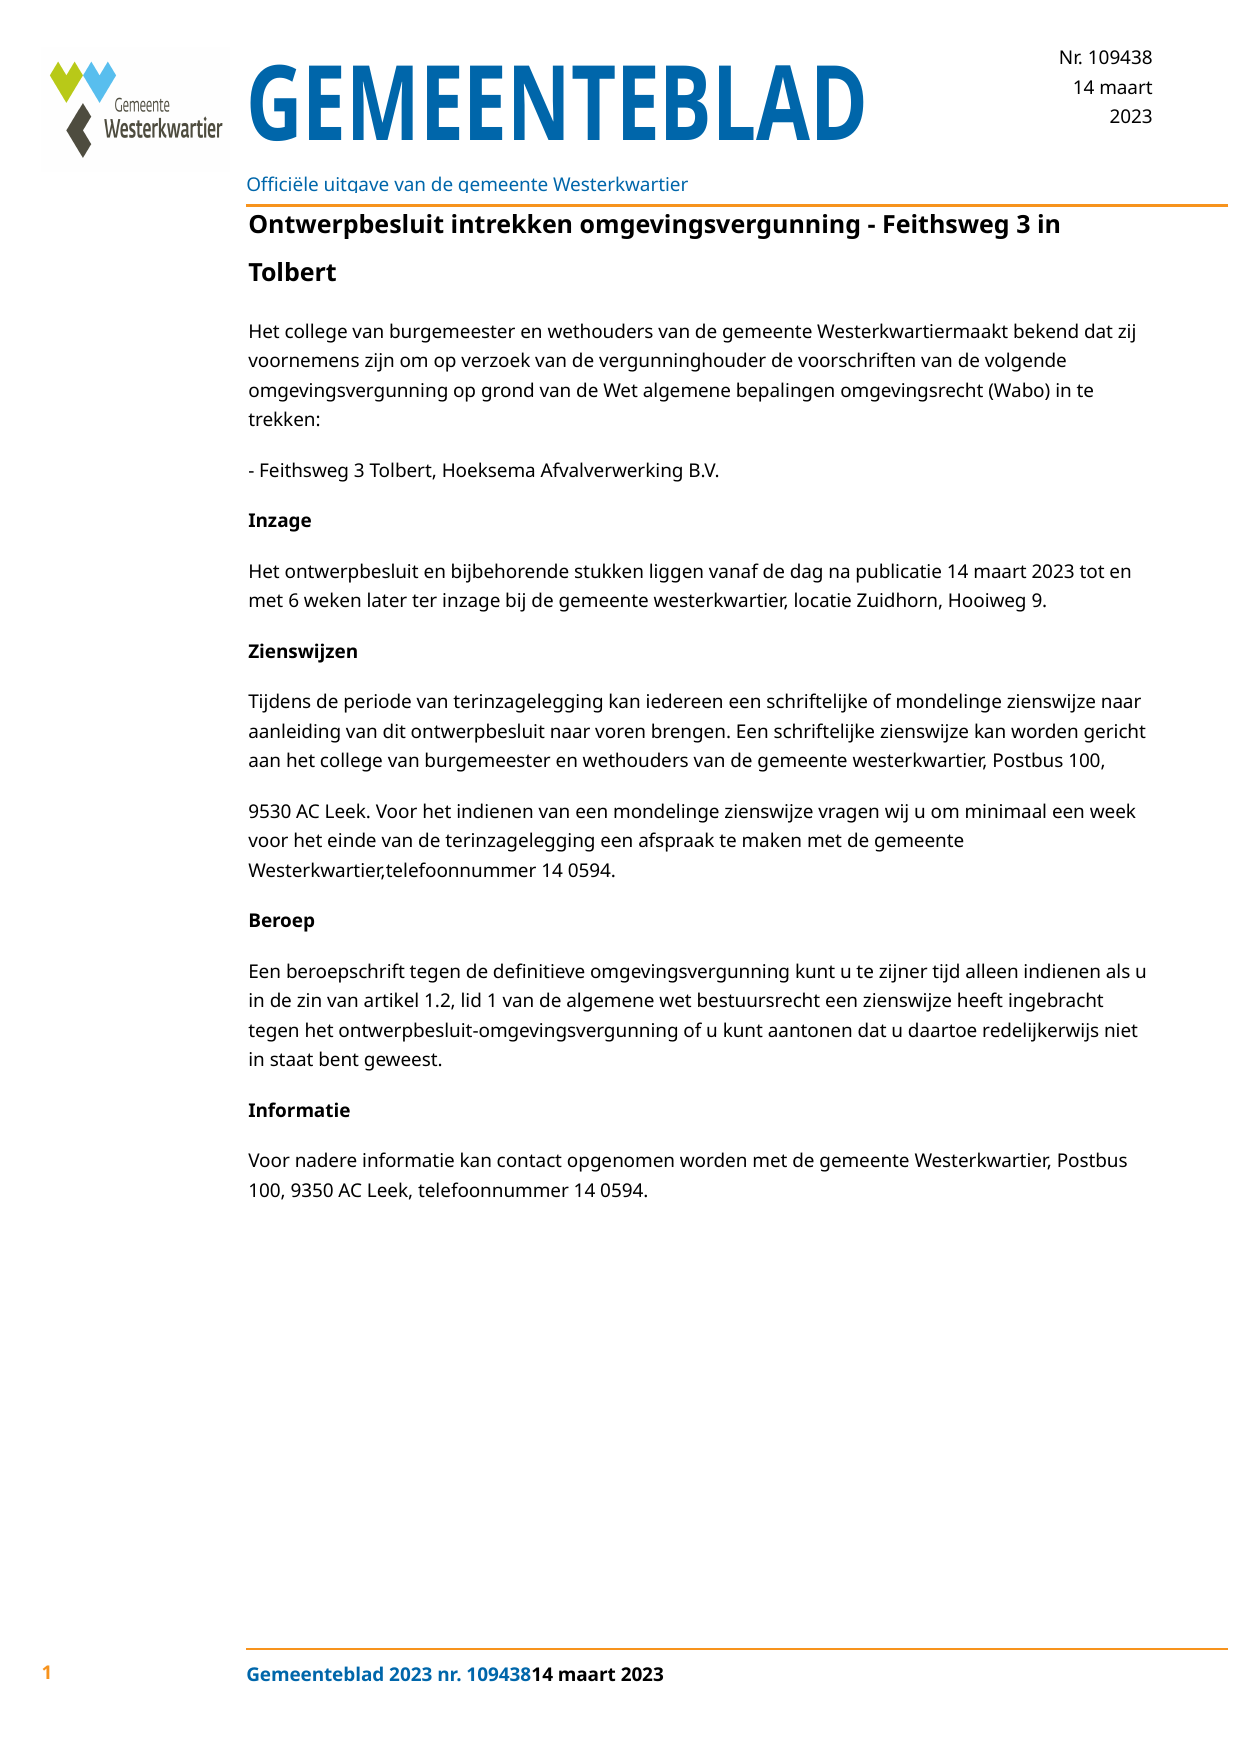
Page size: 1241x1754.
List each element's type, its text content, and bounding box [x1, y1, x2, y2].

text Het ontwerpbesluit en bijbehorende stukken liggen vanaf de dag na publicatie 14 maart 2023 tot en met 6 weken later ter inzage bij de gemeente westerkwartier, locatie Zuidhorn, Hooiweg 9. [248, 558, 1152, 613]
text Ontwerpbesluit intrekken omgevingsvergunning - Feithsweg 3 in Tolbert [248, 207, 1152, 288]
picture [41, 47, 231, 172]
text Het college van burgemeester en wethouders van de gemeente Westerkwartiermaakt bekend dat zij voornemens zijn om op verzoek van de vergunninghouder de voorschriften van de volgende omgevingsvergunning op grond van de Wet algemene bepalingen omgevingsrecht (Wabo) in te trekken: [248, 318, 1152, 432]
text Voor nadere informatie kan contact opgenomen worden met de gemeente Westerkwartier, Postbus 100, 9350 AC Leek, telefoonnummer 14 0594. [248, 1147, 1152, 1203]
text Beroep [248, 907, 1152, 933]
text 9530 AC Leek. Voor het indienen van een mondelinge zienswijze vragen wij u om minimaal een week voor het einde van de terinzagelegging een afspraak te maken met de gemeente Westerkwartier,telefoonnummer 14 0594. [248, 798, 1152, 883]
text Een beroepschrift tegen de definitieve omgevingsvergunning kunt u te zijner tijd alleen indienen als u in de zin van artikel 1.2, lid 1 van de algemene wet bestuursrecht een zienswijze heeft ingebracht tegen het ontwerpbesluit-omgevingsvergunning of u kunt aantonen dat u daartoe redelijkerwijs niet in staat bent geweest. [248, 958, 1152, 1072]
text Informatie [248, 1097, 1152, 1123]
text - Feithsweg 3 Tolbert, Hoeksema Afvalverwerking B.V. [248, 457, 1152, 483]
text Zienswijzen [248, 638, 1152, 664]
text Tijdens de periode van terinzagelegging kan iedereen een schriftelijke of mondelinge zienswijze naar aanleiding van dit ontwerpbesluit naar voren brengen. Een schriftelijke zienswijze kan worden gericht aan het college van burgemeester en wethouders van de gemeente westerkwartier, Postbus 100, [248, 688, 1152, 773]
text Inzage [248, 507, 1152, 533]
